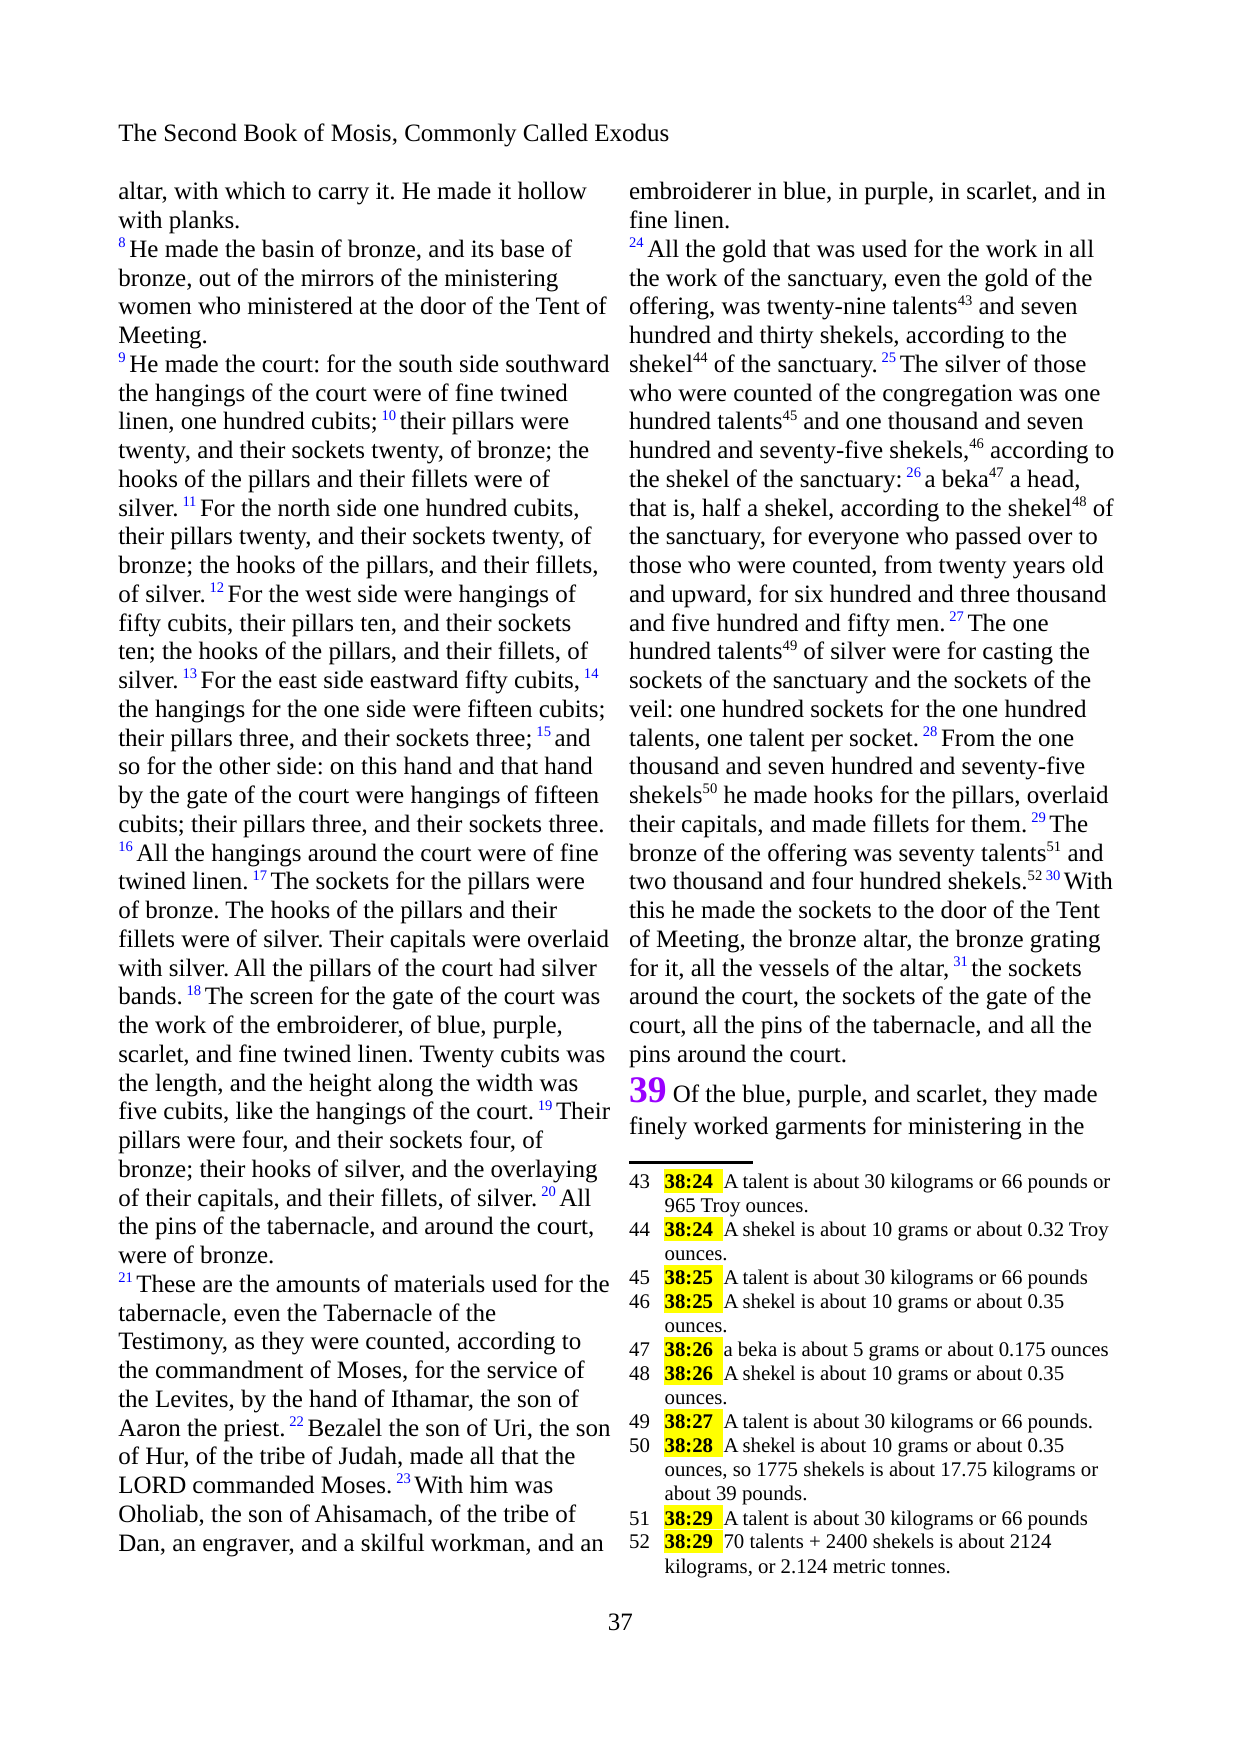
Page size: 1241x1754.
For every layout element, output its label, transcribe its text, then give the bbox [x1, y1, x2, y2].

text 38:27 A talent is about 30 kilograms or 66 pounds. [723, 1409, 1122, 1433]
text 8 He made the basin of bronze, and its base of bronze, out of the mirrors of the ministering women who ministered at the door of the Tent of Meeting. [118, 234, 611, 349]
text 24 All the gold that was used for the work in all the work of the sanctuary, even the gold of the offering, was twenty-nine talents and seven hundred and thirty shekels, according to the shekel of the sanctuary. 25 The silver of those who were counted of the congregation was one hundred talents and one thousand and seven hundred and seventy-five shekels, according to the shekel of the sanctuary: 26 a beka a head, that is, half a shekel, according to the shekel of the sanctuary, for everyone who passed over to those who were counted, from twenty years old and upward, for six hundred and three thousand and five hundred and fifty men. 27 The one hundred talents of silver were for casting the sockets of the sanctuary and the sockets of the veil: one hundred sockets for the one hundred talents, one talent per socket. 28 From the one thousand and seven hundred and seventy-five shekels he made hooks for the pillars, overlaid their capitals, and made fillets for them. 29 The bronze of the offering was seventy talents and two thousand and four hundred shekels. 30 With this he made the sockets to the door of the Tent of Meeting, the bronze altar, the bronze grating for it, all the vessels of the altar, 31 the sockets around the court, the sockets of the gate of the court, all the pins of the tabernacle, and all the pins around the court. [629, 234, 1122, 1068]
text altar, with which to carry it. He made it hollow with planks. [118, 176, 611, 234]
text 38:26 A shekel is about 10 grams or about 0.35 ounces. [629, 1361, 1122, 1409]
text 39 Of the blue, purple, and scarlet, they made finely worked garments for ministering in the [629, 1068, 1122, 1139]
text 38:24 A talent is about 30 kilograms or 66 pounds or 965 Troy ounces. [629, 1168, 1122, 1217]
text 38:24 A shekel is about 10 grams or about 0.32 Troy ounces. [629, 1217, 1122, 1265]
text 38:29 70 talents + 2400 shekels is about 2124 kilograms, or 2.124 metric tonnes. [629, 1529, 1122, 1578]
text 9 He made the court: for the south side southward the hangings of the court were of fine twined linen, one hundred cubits; 10 their pillars were twenty, and their sockets twenty, of bronze; the hooks of the pillars and their fillets were of silver. 11 For the north side one hundred cubits, their pillars twenty, and their sockets twenty, of bronze; the hooks of the pillars, and their fillets, of silver. 12 For the west side were hangings of fifty cubits, their pillars ten, and their sockets ten; the hooks of the pillars, and their fillets, of silver. 13 For the east side eastward fifty cubits, 14 the hangings for the one side were fifteen cubits; their pillars three, and their sockets three; 15 and so for the other side: on this hand and that hand by the gate of the court were hangings of fifteen cubits; their pillars three, and their sockets three. 16 All the hangings around the court were of fine twined linen. 17 The sockets for the pillars were of bronze. The hooks of the pillars and their fillets were of silver. Their capitals were overlaid with silver. All the pillars of the court had silver bands. 18 The screen for the gate of the court was the work of the embroiderer, of blue, purple, scarlet, and fine twined linen. Twenty cubits was the length, and the height along the width was five cubits, like the hangings of the court. 19 Their pillars were four, and their sockets four, of bronze; their hooks of silver, and the overlaying of their capitals, and their fillets, of silver. 20 All the pins of the tabernacle, and around the court, were of bronze. [118, 349, 611, 1269]
text 38:29 A talent is about 30 kilograms or 66 pounds [723, 1505, 1122, 1529]
text 38:25 A talent is about 30 kilograms or 66 pounds [723, 1265, 1122, 1289]
text 21 These are the amounts of materials used for the tabernacle, even the Tabernacle of the Testimony, as they were counted, according to the commandment of Moses, for the service of the Levites, by the hand of Ithamar, the son of Aaron the priest. 22 Bezalel the son of Uri, the son of Hur, of the tribe of Judah, made all that the LORD commanded Moses. 23 With him was Oholiab, the son of Ahisamach, of the tribe of Dan, an engraver, and a skilful workman, and an [118, 1269, 611, 1556]
text 38:26 a beka is about 5 grams or about 0.175 ounces [723, 1337, 1122, 1361]
text embroiderer in blue, in purple, in scarlet, and in fine linen. [629, 176, 1122, 234]
text 38:25 A shekel is about 10 grams or about 0.35 ounces. [629, 1289, 1122, 1337]
text 38:28 A shekel is about 10 grams or about 0.35 ounces, so 1775 shekels is about 17.75 kilograms or about 39 pounds. [629, 1433, 1122, 1505]
